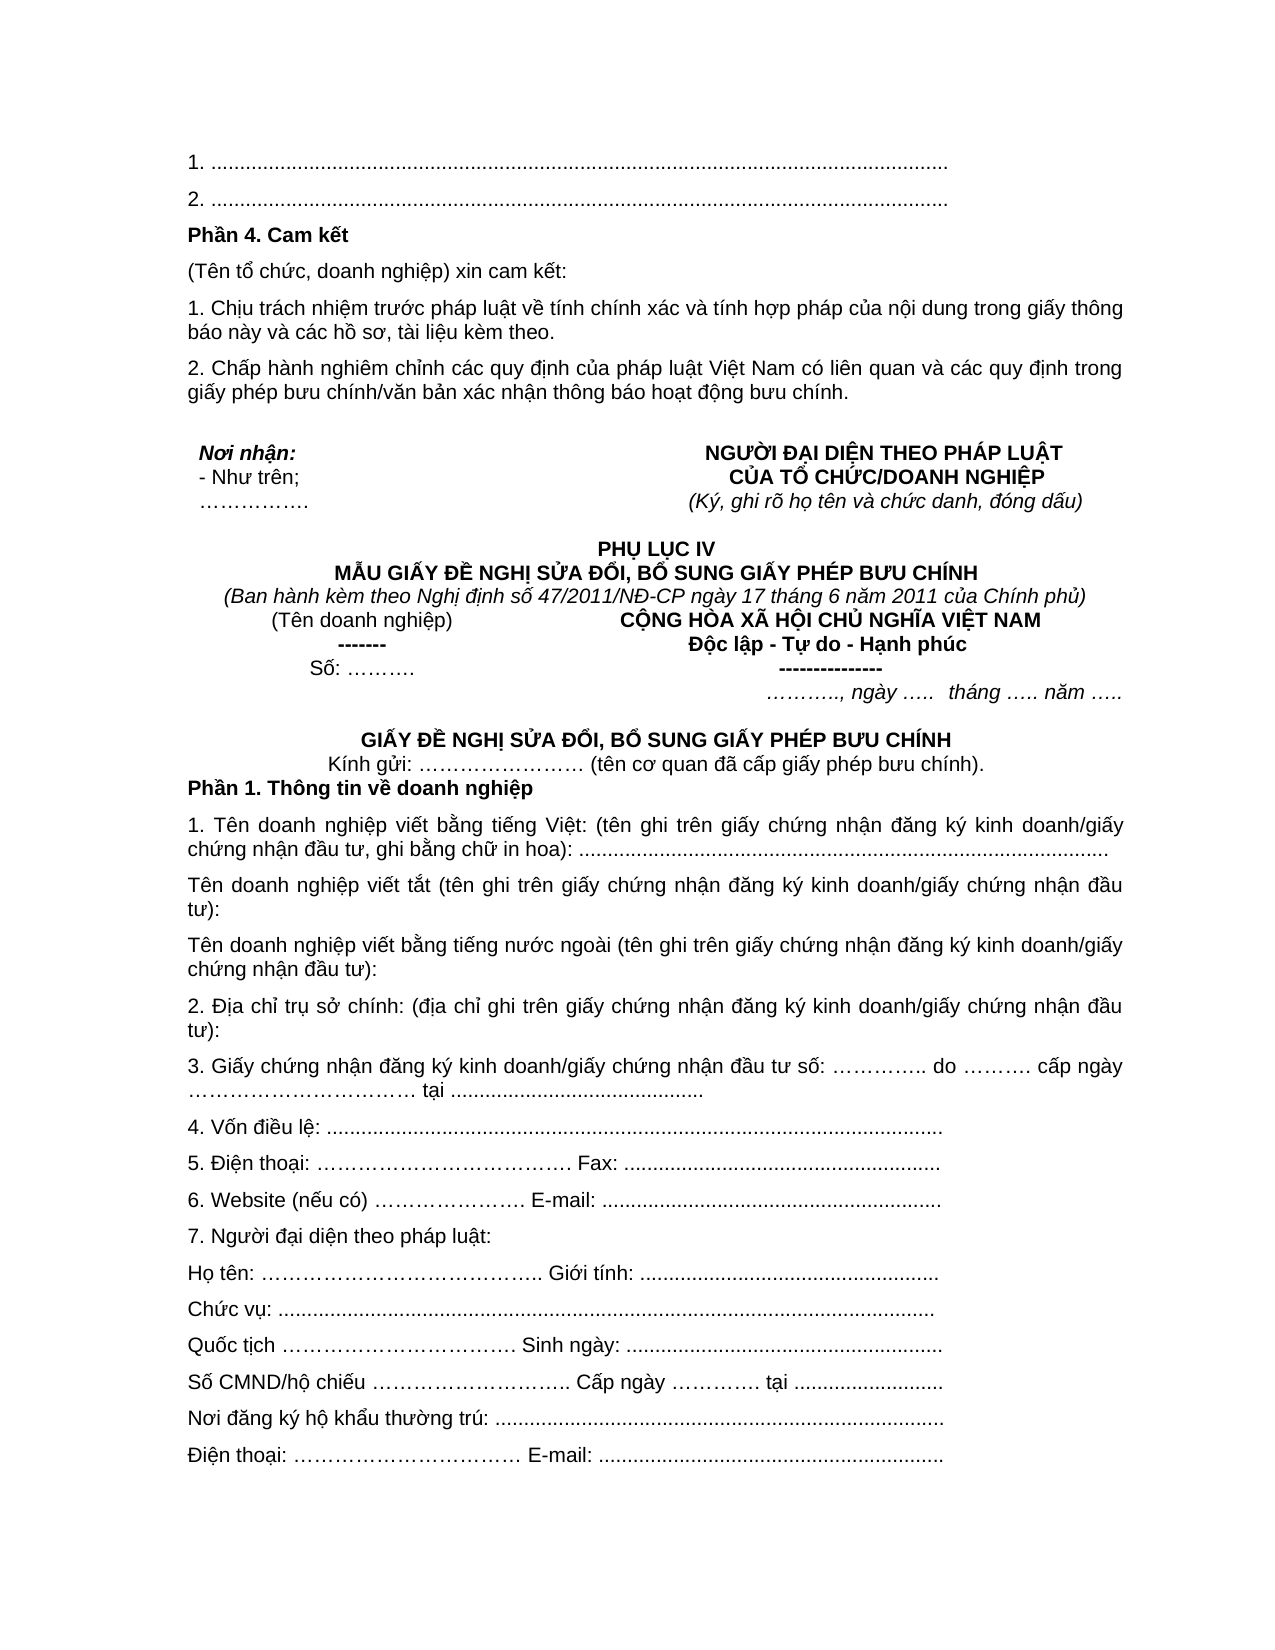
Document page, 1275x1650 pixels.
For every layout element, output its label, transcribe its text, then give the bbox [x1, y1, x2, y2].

table_header (Tên doanh nghiệp) ------- Số: ………. [188, 608, 536, 704]
text 2. ................................................................................................................................ [187, 186, 1125, 210]
text Phần 1. Thông tin về doanh nghiệp [187, 776, 1125, 800]
text Số CMND/hộ chiếu ……………………….. Cấp ngày …………. tại .......................... [187, 1370, 1125, 1394]
text 1. ................................................................................................................................ [187, 150, 1125, 174]
text Chức vụ: .................................................................................................................. [187, 1297, 1125, 1321]
text 1. Tên doanh nghiệp viết bằng tiếng Việt: (tên ghi trên giấy chứng nhận đăng ký kinh doanh/giấy chứng nhận đầu tư, ghi bằng chữ in hoa): ............................................................................................ [187, 812, 1125, 860]
text 7. Người đại diện theo pháp luật: [187, 1224, 1125, 1248]
text Nơi đăng ký hộ khẩu thường trú: .............................................................................. [187, 1406, 1125, 1430]
text Họ tên: ………………………………….. Giới tính: .................................................... [187, 1260, 1125, 1284]
text MẪU GIẤY ĐỀ NGHỊ SỬA ĐỔI, BỔ SUNG GIẤY PHÉP BƯU CHÍNH (Ban hành kèm theo Nghị định số 47/2011/NĐ-CP ngày 17 tháng 6 năm 2011 của Chính phủ) [187, 560, 1125, 608]
table_header NGƯỜI ĐẠI DIỆN THEO PHÁP LUẬT CỦA TỔ CHỨC/DOANH NGHIỆP (Ký, ghi rõ họ tên và chức danh, đóng dấu) [649, 441, 1125, 512]
text 3. Giấy chứng nhận đăng ký kinh doanh/giấy chứng nhận đầu tư số: ………….. do ………. cấp ngày …………………………… tại ............................................ [187, 1054, 1125, 1102]
text (Tên tổ chức, doanh nghiệp) xin cam kết: [187, 259, 1125, 283]
text Phần 4. Cam kết [187, 223, 1125, 247]
text Điện thoại: …………………………… E-mail: ............................................................ [187, 1443, 1125, 1467]
text 1. Chịu trách nhiệm trước pháp luật về tính chính xác và tính hợp pháp của nội dung trong giấy thông báo này và các hồ sơ, tài liệu kèm theo. [187, 296, 1125, 344]
text 2. Chấp hành nghiêm chỉnh các quy định của pháp luật Việt Nam có liên quan và các quy định trong giấy phép bưu chính/văn bản xác nhận thông báo hoạt động bưu chính. [187, 356, 1125, 404]
text 6. Website (nếu có) …………………. E-mail: ........................................................... [187, 1187, 1125, 1211]
text 2. Địa chỉ trụ sở chính: (địa chỉ ghi trên giấy chứng nhận đăng ký kinh doanh/giấy chứng nhận đầu tư): [187, 994, 1125, 1042]
text Tên doanh nghiệp viết tắt (tên ghi trên giấy chứng nhận đăng ký kinh doanh/giấy chứng nhận đầu tư): [187, 873, 1125, 921]
text GIẤY ĐỀ NGHỊ SỬA ĐỔI, BỔ SUNG GIẤY PHÉP BƯU CHÍNH [187, 728, 1125, 752]
text 5. Điện thoại: ………………………………. Fax: ....................................................... [187, 1151, 1125, 1175]
table_header CỘNG HÒA XÃ HỘI CHỦ NGHĨA VIỆT NAM Độc lập - Tự do - Hạnh phúc --------------- ……….., ngày ….. tháng ….. năm ….. [536, 608, 1125, 704]
text Tên doanh nghiệp viết bằng tiếng nước ngoài (tên ghi trên giấy chứng nhận đăng ký kinh doanh/giấy chứng nhận đầu tư): [187, 933, 1125, 981]
text PHỤ LỤC IV [187, 536, 1125, 560]
text Quốc tịch ……………………………. Sinh ngày: ....................................................... [187, 1333, 1125, 1357]
table_header Nơi nhận: - Như trên; ……………. [188, 441, 649, 512]
text Kính gửi: …………………… (tên cơ quan đã cấp giấy phép bưu chính). [187, 752, 1125, 776]
text 4. Vốn điều lệ: ........................................................................................................... [187, 1114, 1125, 1138]
